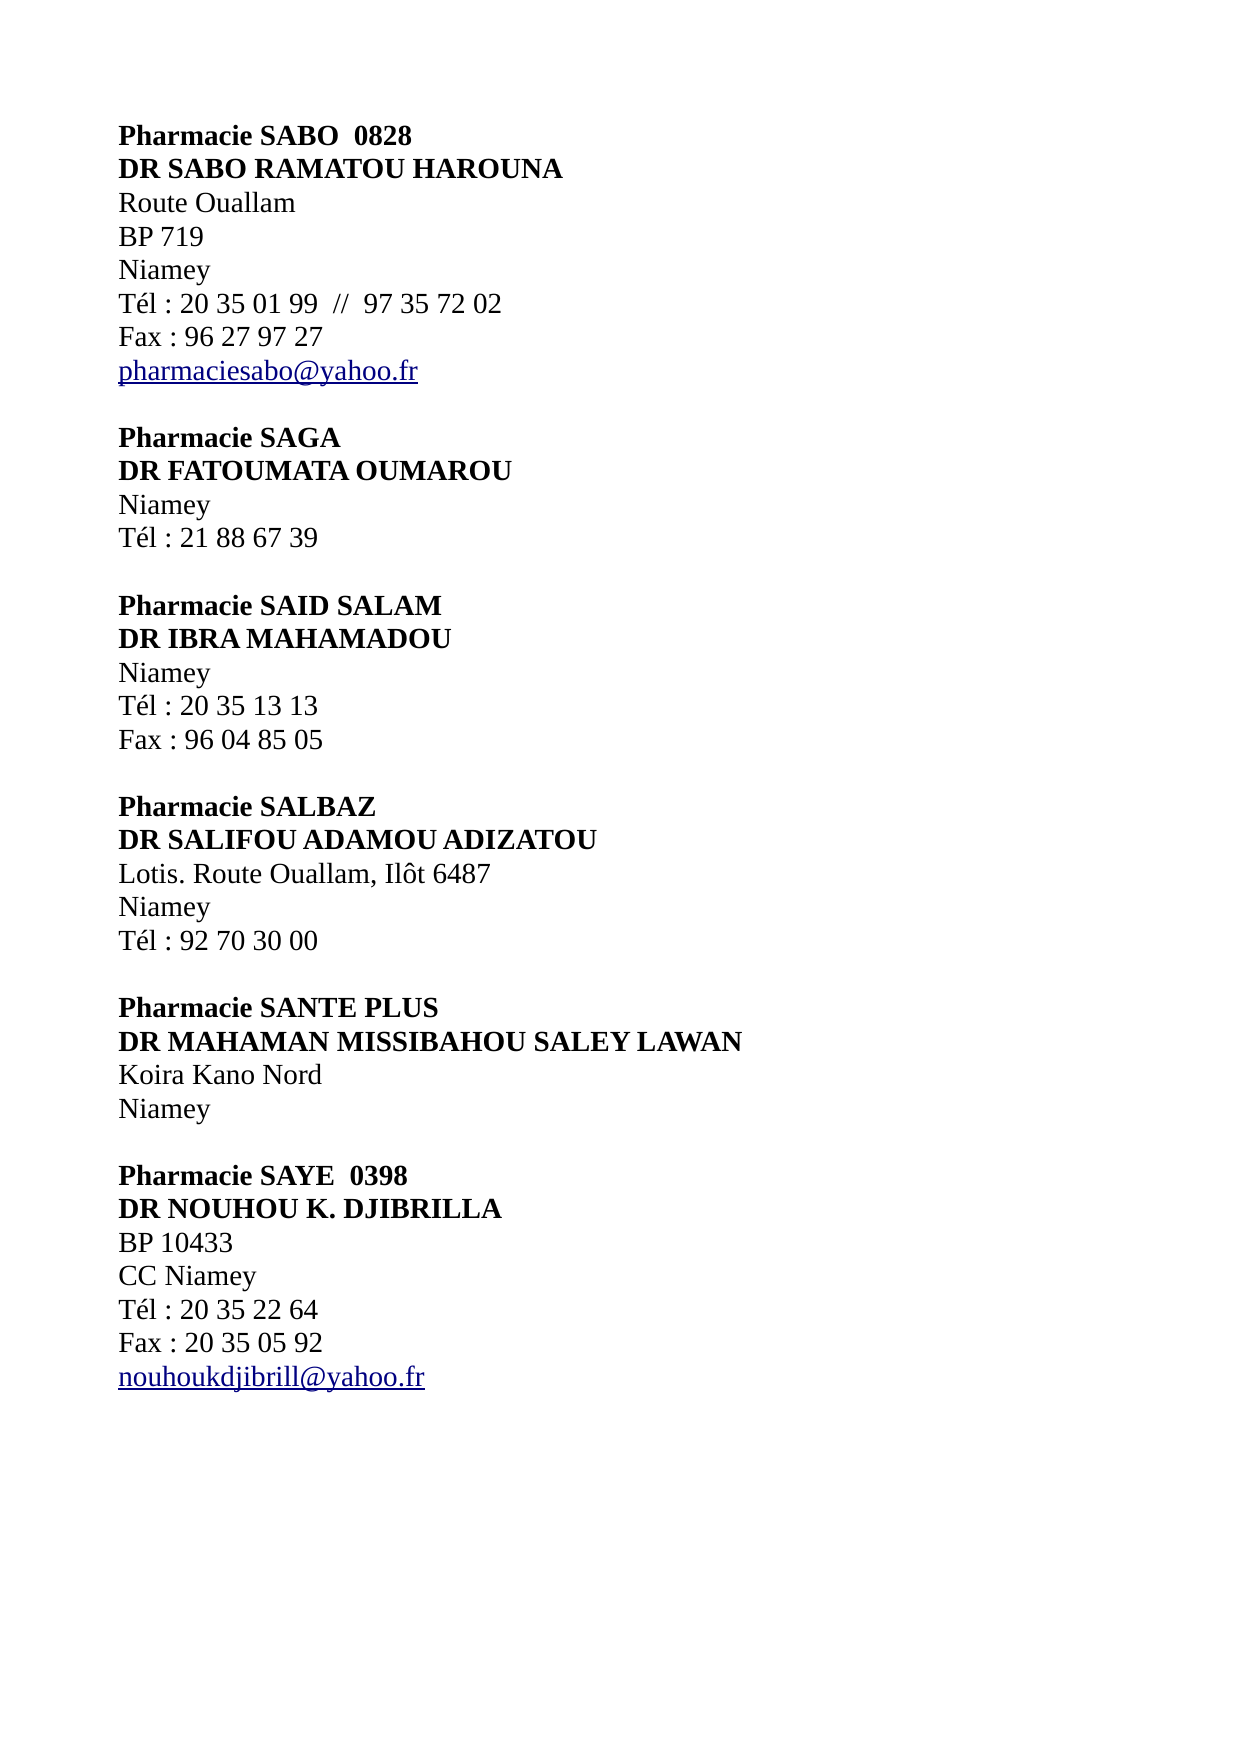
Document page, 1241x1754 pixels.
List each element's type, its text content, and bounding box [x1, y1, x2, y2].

text DR SALIFOU ADAMOU ADIZATOU [118, 822, 1122, 856]
text Pharmacie SAID SALAM [118, 588, 1122, 621]
text pharmaciesabo@yahoo.fr [118, 353, 1122, 386]
text Tél : 92 70 30 00 [118, 923, 1122, 957]
text BP 719 [118, 219, 1122, 252]
text BP 10433 [118, 1225, 1122, 1258]
text Niamey [118, 1091, 1122, 1124]
text DR IBRA MAHAMADOU [118, 621, 1122, 655]
text Fax : 96 04 85 05 [118, 722, 1122, 755]
text Fax : 96 27 97 27 [118, 319, 1122, 353]
text Tél : 21 88 67 39 [118, 521, 1122, 554]
text Tél : 20 35 22 64 [118, 1292, 1122, 1326]
text DR SABO RAMATOU HAROUNA [118, 152, 1122, 185]
text CC Niamey [118, 1258, 1122, 1292]
text Pharmacie SAYE 0398 [118, 1158, 1122, 1191]
text Niamey [118, 889, 1122, 923]
text Lotis. Route Ouallam, Ilôt 6487 [118, 856, 1122, 889]
text Niamey [118, 252, 1122, 286]
text Tél : 20 35 01 99 // 97 35 72 02 [118, 286, 1122, 319]
text Koira Kano Nord [118, 1057, 1122, 1091]
text DR FATOUMATA OUMAROU [118, 453, 1122, 487]
text Tél : 20 35 13 13 [118, 688, 1122, 722]
text DR NOUHOU K. DJIBRILLA [118, 1191, 1122, 1225]
text Niamey [118, 655, 1122, 688]
text Niamey [118, 487, 1122, 521]
text Route Ouallam [118, 185, 1122, 219]
text Pharmacie SABO 0828 [118, 118, 1122, 152]
text Fax : 20 35 05 92 [118, 1326, 1122, 1359]
text Pharmacie SALBAZ [118, 789, 1122, 822]
text DR MAHAMAN MISSIBAHOU SALEY LAWAN [118, 1024, 1122, 1057]
text Pharmacie SANTE PLUS [118, 990, 1122, 1024]
text Pharmacie SAGA [118, 420, 1122, 453]
text nouhoukdjibrill@yahoo.fr [118, 1359, 1122, 1393]
